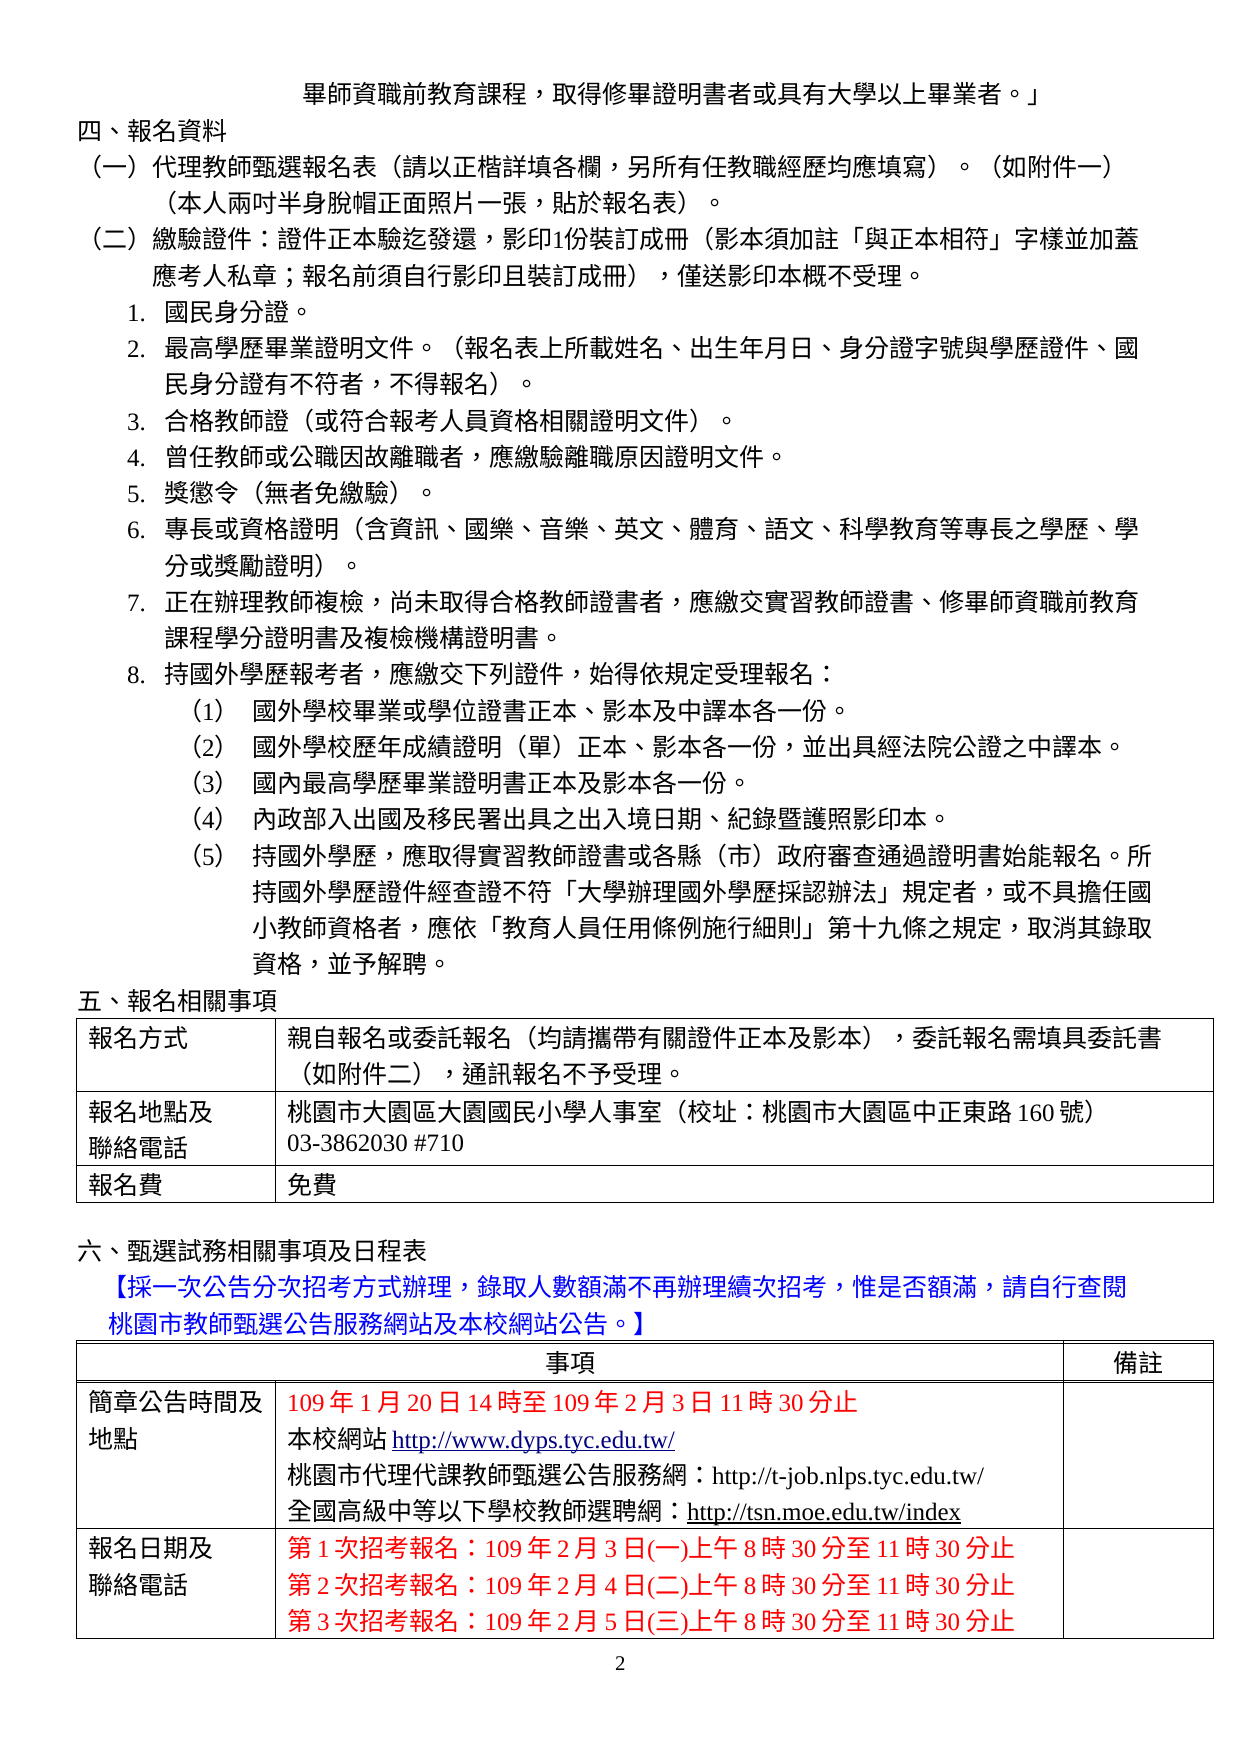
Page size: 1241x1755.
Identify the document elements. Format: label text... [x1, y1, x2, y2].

list 內政部入出國及移民署出具之出入境日期、紀錄暨護照影印本。 [177, 800, 1163, 836]
list 獎懲令（無者免繳驗）。 [127, 474, 1163, 510]
list 持國外學歷報考者，應繳交下列證件，始得依規定受理報名： [127, 655, 1163, 691]
table_cell 簡章公告時間及 地點 [77, 1383, 275, 1528]
text （二）繳驗證件：證件正本驗迄發還，影印1份裝訂成冊（影本須加註「與正本相符」字樣並加蓋應考人私章；報名前須自行影印且裝訂成冊），僅送影印本概不受理。 [77, 220, 1163, 292]
text 畢師資職前教育課程，取得修畢證明書者或具有大學以上畢業者。」 [77, 75, 1163, 111]
text 五、報名相關事項 [77, 981, 1163, 1017]
list 國外學校畢業或學位證書正本、影本及中譯本各一份。 [177, 691, 1163, 727]
table_cell 109年1月20日14時至109年2月3日11時30分止 本校網站http://www.dyps.tyc.edu.tw/ 桃園市代理代課教師甄選公告服務網：http://t-job.nlps.tyc.edu.tw/ 全國高級中等以下學校教師選聘網：http://tsn.moe.edu.tw/index [276, 1383, 1063, 1528]
list 專長或資格證明（含資訊、國樂、音樂、英文、體育、語文、科學教育等專長之學歷、學分或獎勵證明）。 [127, 510, 1163, 582]
list 正在辦理教師複檢，尚未取得合格教師證書者，應繳交實習教師證書、修畢師資職前教育課程學分證明書及複檢機構證明書。 [127, 582, 1163, 655]
table_cell [1064, 1529, 1213, 1638]
text 六、甄選試務相關事項及日程表 [77, 1232, 1163, 1268]
list 國民身分證。 [127, 292, 1163, 329]
list 曾任教師或公職因故離職者，應繳驗離職原因證明文件。 [127, 437, 1163, 474]
text 四、報名資料 [77, 111, 1163, 147]
text 桃園市教師甄選公告服務網站及本校網站公告。】 [77, 1304, 1163, 1340]
list 國內最高學歷畢業證明書正本及影本各一份。 [177, 764, 1163, 800]
table_cell 桃園市大園區大園國民小學人事室（校址：桃園市大園區中正東路160號） 03-3862030 #710 [276, 1092, 1213, 1164]
table_header 親自報名或委託報名（均請攜帶有關證件正本及影本），委託報名需填具委託書（如附件二），通訊報名不予受理。 [276, 1019, 1213, 1091]
table_cell [1064, 1383, 1213, 1528]
list 國外學校歷年成績證明（單）正本、影本各一份，並出具經法院公證之中譯本。 [177, 727, 1163, 764]
list 持國外學歷，應取得實習教師證書或各縣（市）政府審查通過證明書始能報名。所持國外學歷證件經查證不符「大學辦理國外學歷採認辦法」規定者，或不具擔任國小教師資格者，應依「教育人員任用條例施行細則」第十九條之規定，取消其錄取資格，並予解聘。 [177, 836, 1163, 981]
text 【採一次公告分次招考方式辦理，錄取人數額滿不再辦理續次招考，惟是否額滿，請自行查閱 [77, 1268, 1163, 1304]
list 合格教師證（或符合報考人員資格相關證明文件）。 [127, 401, 1163, 437]
list 最高學歷畢業證明文件。（報名表上所載姓名、出生年月日、身分證字號與學歷證件、國民身分證有不符者，不得報名）。 [127, 329, 1163, 401]
text （一）代理教師甄選報名表（請以正楷詳填各欄，另所有任教職經歷均應填寫）。（如附件一）（本人兩吋半身脫帽正面照片一張，貼於報名表）。 [77, 147, 1163, 220]
table_cell 免費 [276, 1166, 1213, 1202]
table_header 備註 [1064, 1344, 1213, 1380]
table_header 報名方式 [77, 1019, 275, 1091]
table_cell 報名地點及 聯絡電話 [77, 1092, 275, 1164]
table_cell 報名費 [77, 1166, 275, 1202]
table_cell 報名日期及 聯絡電話 [77, 1529, 275, 1638]
table_header 事項 [77, 1344, 1063, 1380]
table_cell 第1次招考報名：109年2月3日(一)上午8時30分至11時30分止 第2次招考報名：109年2月4日(二)上午8時30分至11時30分止 第3次招考報名：109年2月5日(三)上午8時30分至11時30分止 [276, 1529, 1063, 1638]
